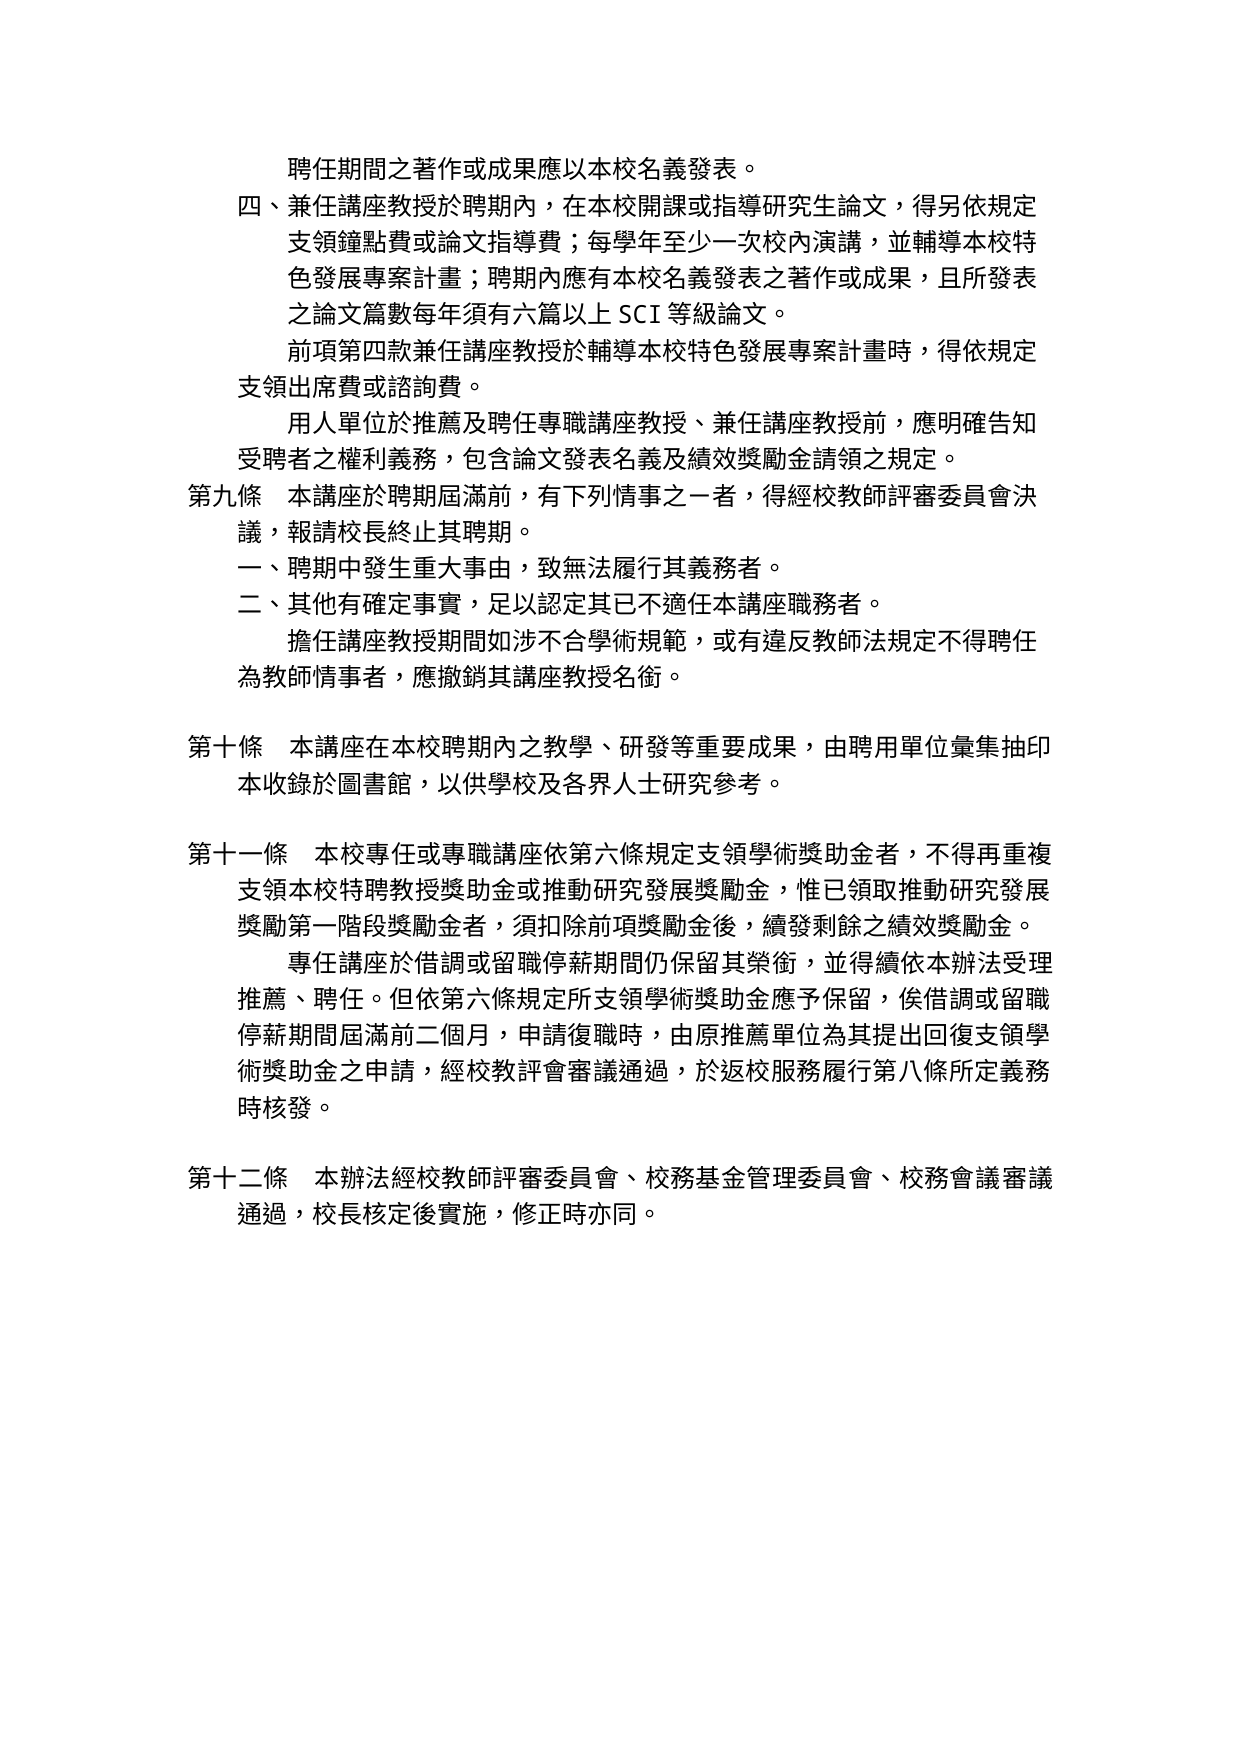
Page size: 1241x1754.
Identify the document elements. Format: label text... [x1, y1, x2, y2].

text 專任講座於借調或留職停薪期間仍保留其榮銜，並得續依本辦法受理推薦、聘任。但依第六條規定所支領學術獎助金應予保留，俟借調或留職停薪期間屆滿前二個月，申請復職時，由原推薦單位為其提出回復支領學術獎助金之申請，經校教評會審議通過，於返校服務履行第八條所定義務時核發。 [237, 943, 1053, 1124]
text 一、聘期中發生重大事由，致無法履行其義務者。 [237, 549, 1053, 585]
text 第十條 本講座在本校聘期內之教學、研發等重要成果，由聘用單位彙集抽印本收錄於圖書館，以供學校及各界人士研究參考。 [187, 728, 1053, 800]
text 二、其他有確定事實，足以認定其已不適任本講座職務者。 [237, 585, 1053, 621]
text 四、兼任講座教授於聘期內，在本校開課或指導研究生論文，得另依規定支領鐘點費或論文指導費；每學年至少一次校內演講，並輔導本校特色發展專案計畫；聘期內應有本校名義發表之著作或成果，且所發表之論文篇數每年須有六篇以上SCI等級論文。 [237, 186, 1053, 331]
text 前項第四款兼任講座教授於輔導本校特色發展專案計畫時，得依規定支領出席費或諮詢費。 [237, 331, 1053, 404]
text 用人單位於推薦及聘任專職講座教授、兼任講座教授前，應明確告知受聘者之權利義務，包含論文發表名義及績效獎勵金請領之規定。 [237, 404, 1053, 476]
text 第十二條 本辦法經校教師評審委員會、校務基金管理委員會、校務會議審議通過，校長核定後實施，修正時亦同。 [187, 1158, 1053, 1231]
text 擔任講座教授期間如涉不合學術規範，或有違反教師法規定不得聘任為教師情事者，應撤銷其講座教授名銜。 [237, 621, 1053, 694]
text 第十一條 本校專任或專職講座依第六條規定支領學術獎助金者，不得再重複支領本校特聘教授獎助金或推動研究發展獎勵金，惟已領取推動研究發展獎勵第一階段獎勵金者，須扣除前項獎勵金後，續發剩餘之績效獎勵金。 [187, 834, 1053, 943]
text 聘任期間之著作或成果應以本校名義發表。 [237, 150, 1053, 186]
text 第九條 本講座於聘期屆滿前，有下列情事之ㄧ者，得經校教師評審委員會決議，報請校長終止其聘期。 [187, 476, 1053, 549]
